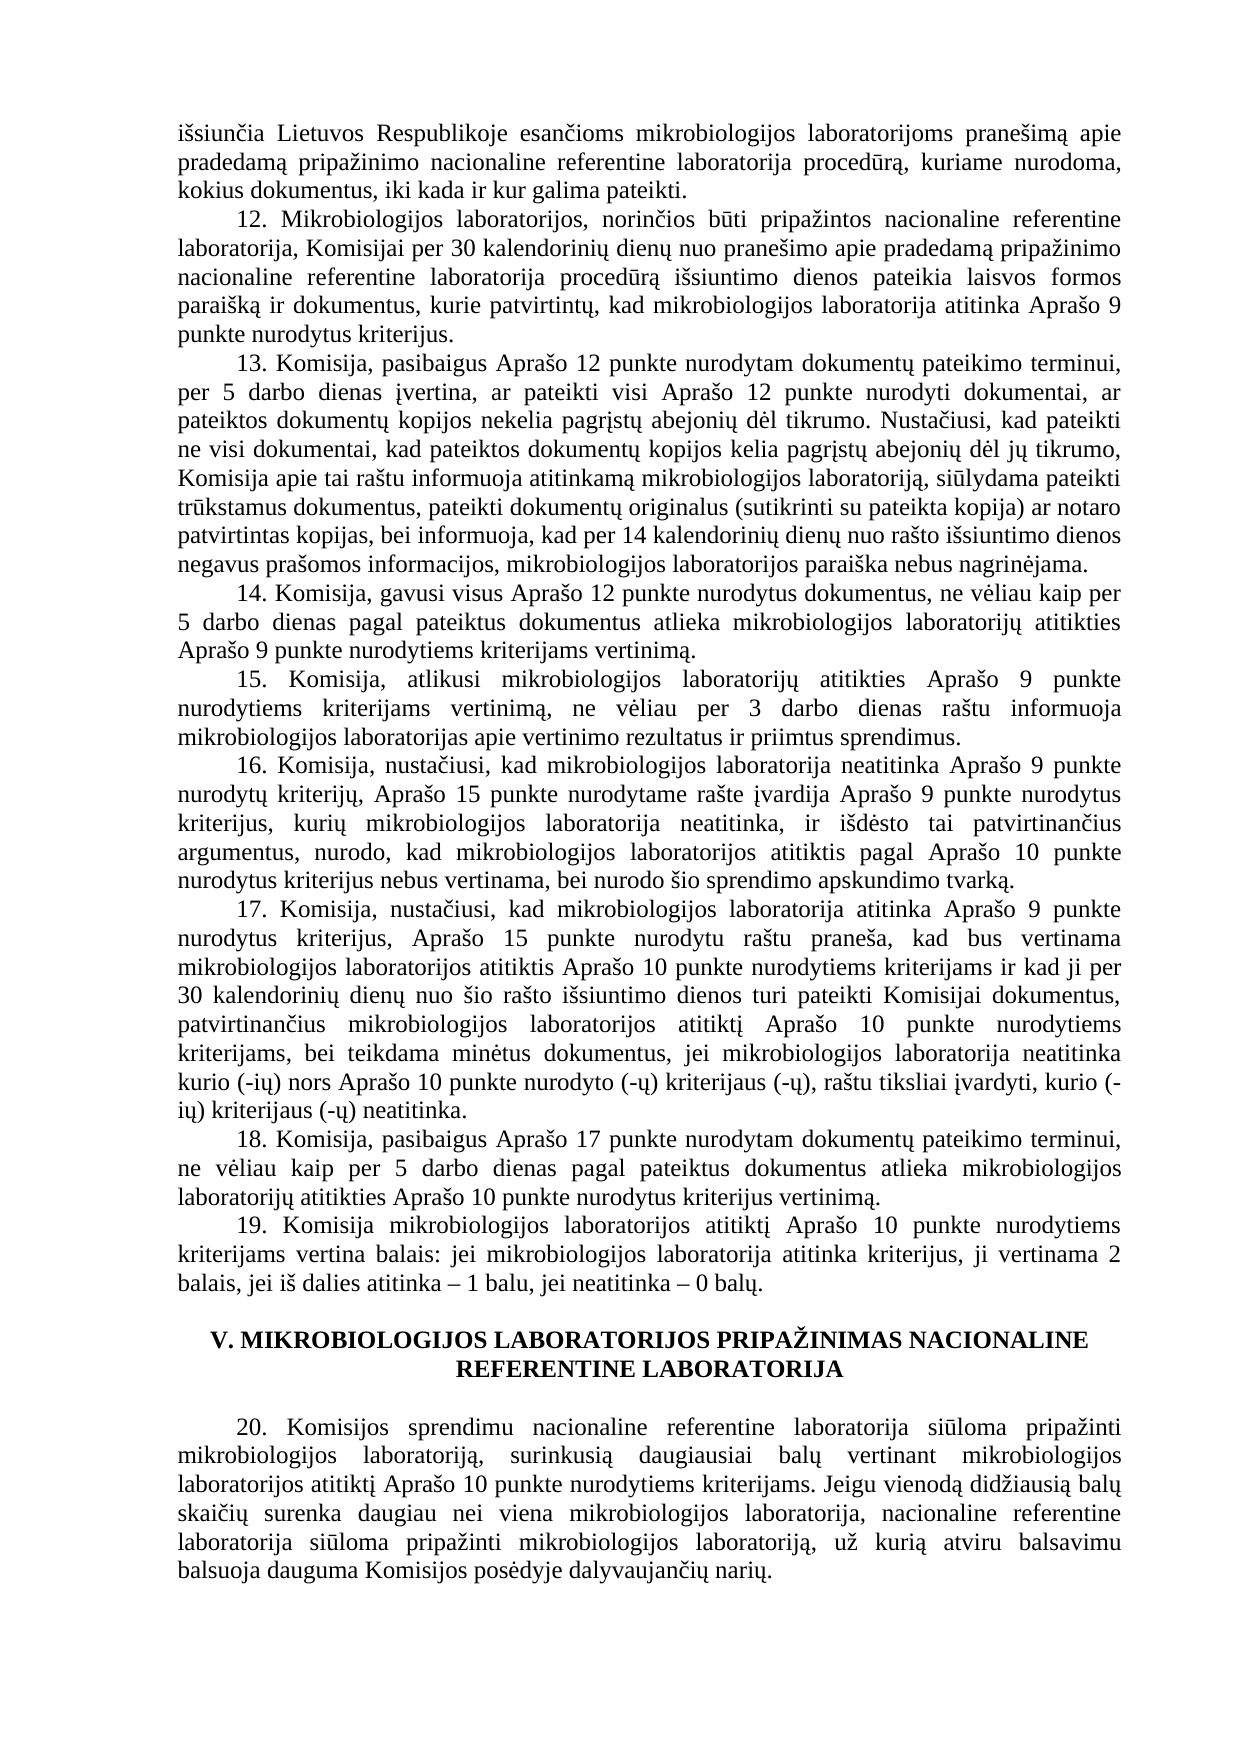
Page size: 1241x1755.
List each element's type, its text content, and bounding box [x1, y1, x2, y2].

text išsiunčia Lietuvos Respublikoje esančioms mikrobiologijos laboratorijoms pranešimą apie pradedamą pripažinimo nacionaline referentine laboratorija procedūrą, kuriame nurodoma, kokius dokumentus, iki kada ir kur galima pateikti. [177, 118, 1122, 204]
text 14. Komisija, gavusi visus Aprašo 12 punkte nurodytus dokumentus, ne vėliau kaip per 5 darbo dienas pagal pateiktus dokumentus atlieka mikrobiologijos laboratorijų atitikties Aprašo 9 punkte nurodytiems kriterijams vertinimą. [177, 578, 1122, 664]
text 19. Komisija mikrobiologijos laboratorijos atitiktį Aprašo 10 punkte nurodytiems kriterijams vertina balais: jei mikrobiologijos laboratorija atitinka kriterijus, ji vertinama 2 balais, jei iš dalies atitinka – 1 balu, jei neatitinka – 0 balų. [177, 1211, 1122, 1297]
text 20. Komisijos sprendimu nacionaline referentine laboratorija siūloma pripažinti mikrobiologijos laboratoriją, surinkusią daugiausiai balų vertinant mikrobiologijos laboratorijos atitiktį Aprašo 10 punkte nurodytiems kriterijams. Jeigu vienodą didžiausią balų skaičių surenka daugiau nei viena mikrobiologijos laboratorija, nacionaline referentine laboratorija siūloma pripažinti mikrobiologijos laboratoriją, už kurią atviru balsavimu balsuoja dauguma Komisijos posėdyje dalyvaujančių narių. [177, 1412, 1122, 1584]
text 15. Komisija, atlikusi mikrobiologijos laboratorijų atitikties Aprašo 9 punkte nurodytiems kriterijams vertinimą, ne vėliau per 3 darbo dienas raštu informuoja mikrobiologijos laboratorijas apie vertinimo rezultatus ir priimtus sprendimus. [177, 664, 1122, 751]
text 13. Komisija, pasibaigus Aprašo 12 punkte nurodytam dokumentų pateikimo terminui, per 5 darbo dienas įvertina, ar pateikti visi Aprašo 12 punkte nurodyti dokumentai, ar pateiktos dokumentų kopijos nekelia pagrįstų abejonių dėl tikrumo. Nustačiusi, kad pateikti ne visi dokumentai, kad pateiktos dokumentų kopijos kelia pagrįstų abejonių dėl jų tikrumo, Komisija apie tai raštu informuoja atitinkamą mikrobiologijos laboratoriją, siūlydama pateikti trūkstamus dokumentus, pateikti dokumentų originalus (sutikrinti su pateikta kopija) ar notaro patvirtintas kopijas, bei informuoja, kad per 14 kalendorinių dienų nuo rašto išsiuntimo dienos negavus prašomos informacijos, mikrobiologijos laboratorijos paraiška nebus nagrinėjama. [177, 348, 1122, 578]
text 17. Komisija, nustačiusi, kad mikrobiologijos laboratorija atitinka Aprašo 9 punkte nurodytus kriterijus, Aprašo 15 punkte nurodytu raštu praneša, kad bus vertinama mikrobiologijos laboratorijos atitiktis Aprašo 10 punkte nurodytiems kriterijams ir kad ji per 30 kalendorinių dienų nuo šio rašto išsiuntimo dienos turi pateikti Komisijai dokumentus, patvirtinančius mikrobiologijos laboratorijos atitiktį Aprašo 10 punkte nurodytiems kriterijams, bei teikdama minėtus dokumentus, jei mikrobiologijos laboratorija neatitinka kurio (-ių) nors Aprašo 10 punkte nurodyto (-ų) kriterijaus (-ų), raštu tiksliai įvardyti, kurio (-ių) kriterijaus (-ų) neatitinka. [177, 894, 1122, 1124]
text 16. Komisija, nustačiusi, kad mikrobiologijos laboratorija neatitinka Aprašo 9 punkte nurodytų kriterijų, Aprašo 15 punkte nurodytame rašte įvardija Aprašo 9 punkte nurodytus kriterijus, kurių mikrobiologijos laboratorija neatitinka, ir išdėsto tai patvirtinančius argumentus, nurodo, kad mikrobiologijos laboratorijos atitiktis pagal Aprašo 10 punkte nurodytus kriterijus nebus vertinama, bei nurodo šio sprendimo apskundimo tvarką. [177, 751, 1122, 894]
text V. MIKROBIOLOGIJOS LABORATORIJOS Pripažinimas NACIONALINE REFERENTINE laboratorijA [177, 1326, 1122, 1383]
text 18. Komisija, pasibaigus Aprašo 17 punkte nurodytam dokumentų pateikimo terminui, ne vėliau kaip per 5 darbo dienas pagal pateiktus dokumentus atlieka mikrobiologijos laboratorijų atitikties Aprašo 10 punkte nurodytus kriterijus vertinimą. [177, 1124, 1122, 1211]
text 12. Mikrobiologijos laboratorijos, norinčios būti pripažintos nacionaline referentine laboratorija, Komisijai per 30 kalendorinių dienų nuo pranešimo apie pradedamą pripažinimo nacionaline referentine laboratorija procedūrą išsiuntimo dienos pateikia laisvos formos paraišką ir dokumentus, kurie patvirtintų, kad mikrobiologijos laboratorija atitinka Aprašo 9 punkte nurodytus kriterijus. [177, 204, 1122, 348]
